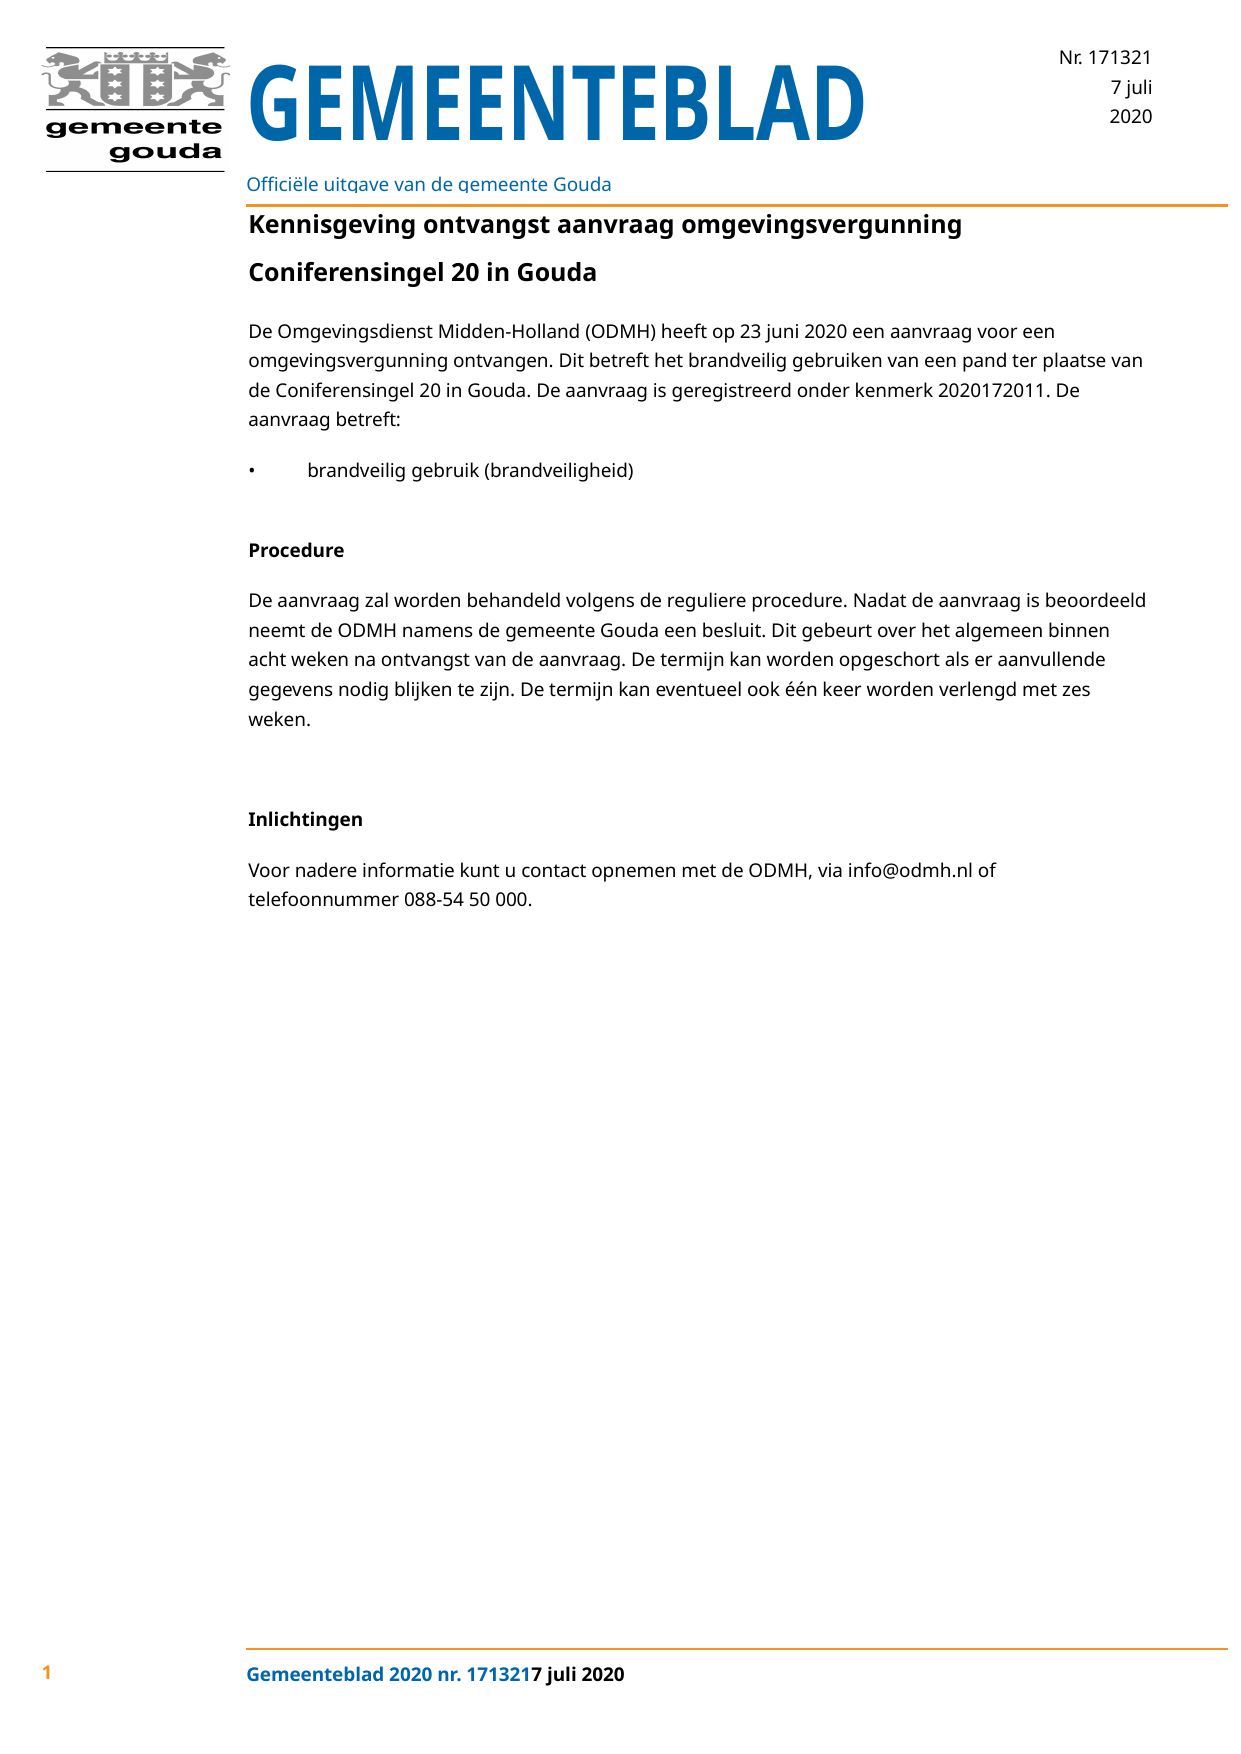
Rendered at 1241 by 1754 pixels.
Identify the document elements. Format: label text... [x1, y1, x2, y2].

text Procedure [248, 537, 1152, 563]
text Kennisgeving ontvangst aanvraag omgevingsvergunning Coniferensingel 20 in Gouda [248, 207, 1152, 288]
text De aanvraag zal worden behandeld volgens de reguliere procedure. Nadat de aanvraag is beoordeeld neemt de ODMH namens de gemeente Gouda een besluit. Dit gebeurt over het algemeen binnen acht weken na ontvangst van de aanvraag. De termijn kan worden opgeschort als er aanvullende gegevens nodig blijken te zijn. De termijn kan eventueel ook één keer worden verlengd met zes weken. [248, 587, 1152, 732]
text De Omgevingsdienst Midden-Holland (ODMH) heeft op 23 juni 2020 een aanvraag voor een omgevingsvergunning ontvangen. Dit betreft het brandveilig gebruiken van een pand ter plaatse van de Coniferensingel 20 in Gouda. De aanvraag is geregistreerd onder kenmerk 2020172011. De aanvraag betreft: [248, 318, 1152, 432]
list brandveilig gebruik (brandveiligheid) [248, 457, 1152, 483]
text Inlichtingen [248, 807, 1152, 832]
picture [41, 47, 231, 172]
text Voor nadere informatie kunt u contact opnemen met de ODMH, via info@odmh.nl of telefoonnummer 088-54 50 000. [248, 857, 1152, 912]
